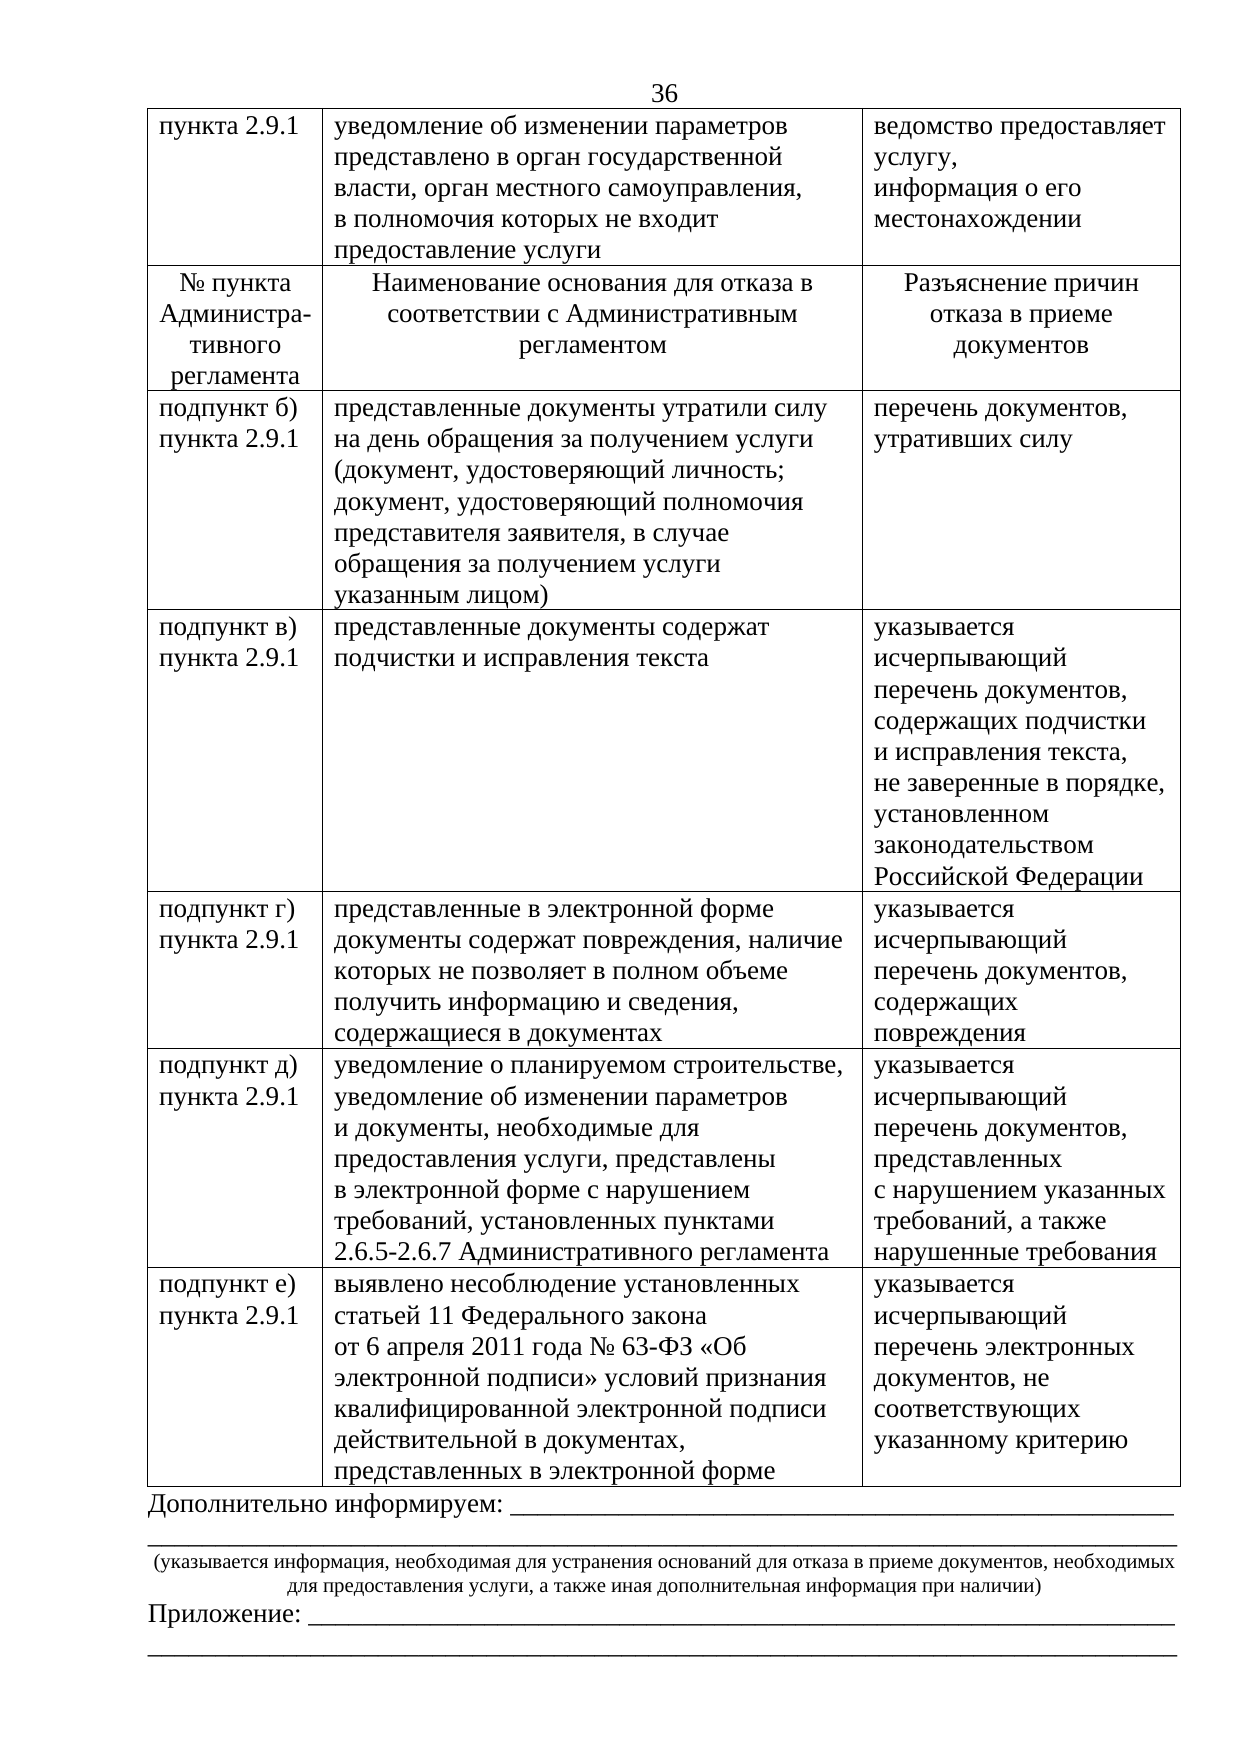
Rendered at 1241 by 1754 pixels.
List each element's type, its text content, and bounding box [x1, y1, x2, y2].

table_cell Разъяснение причин отказа в приеме документов [863, 266, 1180, 390]
table_cell № пункта Администра-тивного регламента [148, 266, 322, 390]
text ____________________________________________________________________________ [148, 1628, 1181, 1659]
text Приложение: ________________________________________________________________ [148, 1597, 1181, 1628]
table_cell перечень документов, утративших силу [863, 391, 1180, 609]
table_cell уведомление о планируемом строительстве, уведомление об изменении параметров и документы, необходимые для предоставления услуги, представлены в электронной форме с нарушением требований, установленных пунктами 2.6.5-2.6.7 Административного регламента [323, 1049, 862, 1267]
text ____________________________________________________________________________ [148, 1518, 1181, 1549]
table_cell пункта 2.9.1 [148, 109, 322, 265]
table_cell выявлено несоблюдение установленных статьей 11 Федерального закона от 6 апреля 2011 года № 63-ФЗ «Об электронной подписи» условий признания квалифицированной электронной подписи действительной в документах, представленных в электронной форме [323, 1268, 862, 1486]
table_cell указывается исчерпывающий перечень электронных документов, не соответствующих указанному критерию [863, 1268, 1180, 1486]
table_cell Наименование основания для отказа в соответствии с Административным регламентом [323, 266, 862, 390]
table_cell указывается исчерпывающий перечень документов, содержащих повреждения [863, 892, 1180, 1047]
text Дополнительно информируем: _________________________________________________ [148, 1487, 1181, 1518]
table_cell подпункт е) пункта 2.9.1 [148, 1268, 322, 1486]
table_cell представленные документы содержат подчистки и исправления текста [323, 610, 862, 891]
table_cell ведомство предоставляет услугу, информация о его местонахождении [863, 109, 1180, 265]
table_cell представленные документы утратили силу на день обращения за получением услуги (документ, удостоверяющий личность; документ, удостоверяющий полномочия представителя заявителя, в случае обращения за получением услуги указанным лицом) [323, 391, 862, 609]
table_cell представленные в электронной форме документы содержат повреждения, наличие которых не позволяет в полном объеме получить информацию и сведения, содержащиеся в документах [323, 892, 862, 1047]
table_cell подпункт б) пункта 2.9.1 [148, 391, 322, 609]
table_cell подпункт г) пункта 2.9.1 [148, 892, 322, 1047]
text (указывается информация, необходимая для устранения оснований для отказа в приеме документов, необходимых для предоставления услуги, а также иная дополнительная информация при наличии) [148, 1549, 1181, 1597]
table_cell подпункт д) пункта 2.9.1 [148, 1049, 322, 1267]
table_cell указывается исчерпывающий перечень документов, содержащих подчистки и исправления текста, не заверенные в порядке, установленном законодательством Российской Федерации [863, 610, 1180, 891]
table_cell указывается исчерпывающий перечень документов, представленных с нарушением указанных требований, а также нарушенные требования [863, 1049, 1180, 1267]
table_cell уведомление об изменении параметров представлено в орган государственной власти, орган местного самоуправления, в полномочия которых не входит предоставление услуги [323, 109, 862, 265]
table_cell подпункт в) пункта 2.9.1 [148, 610, 322, 891]
